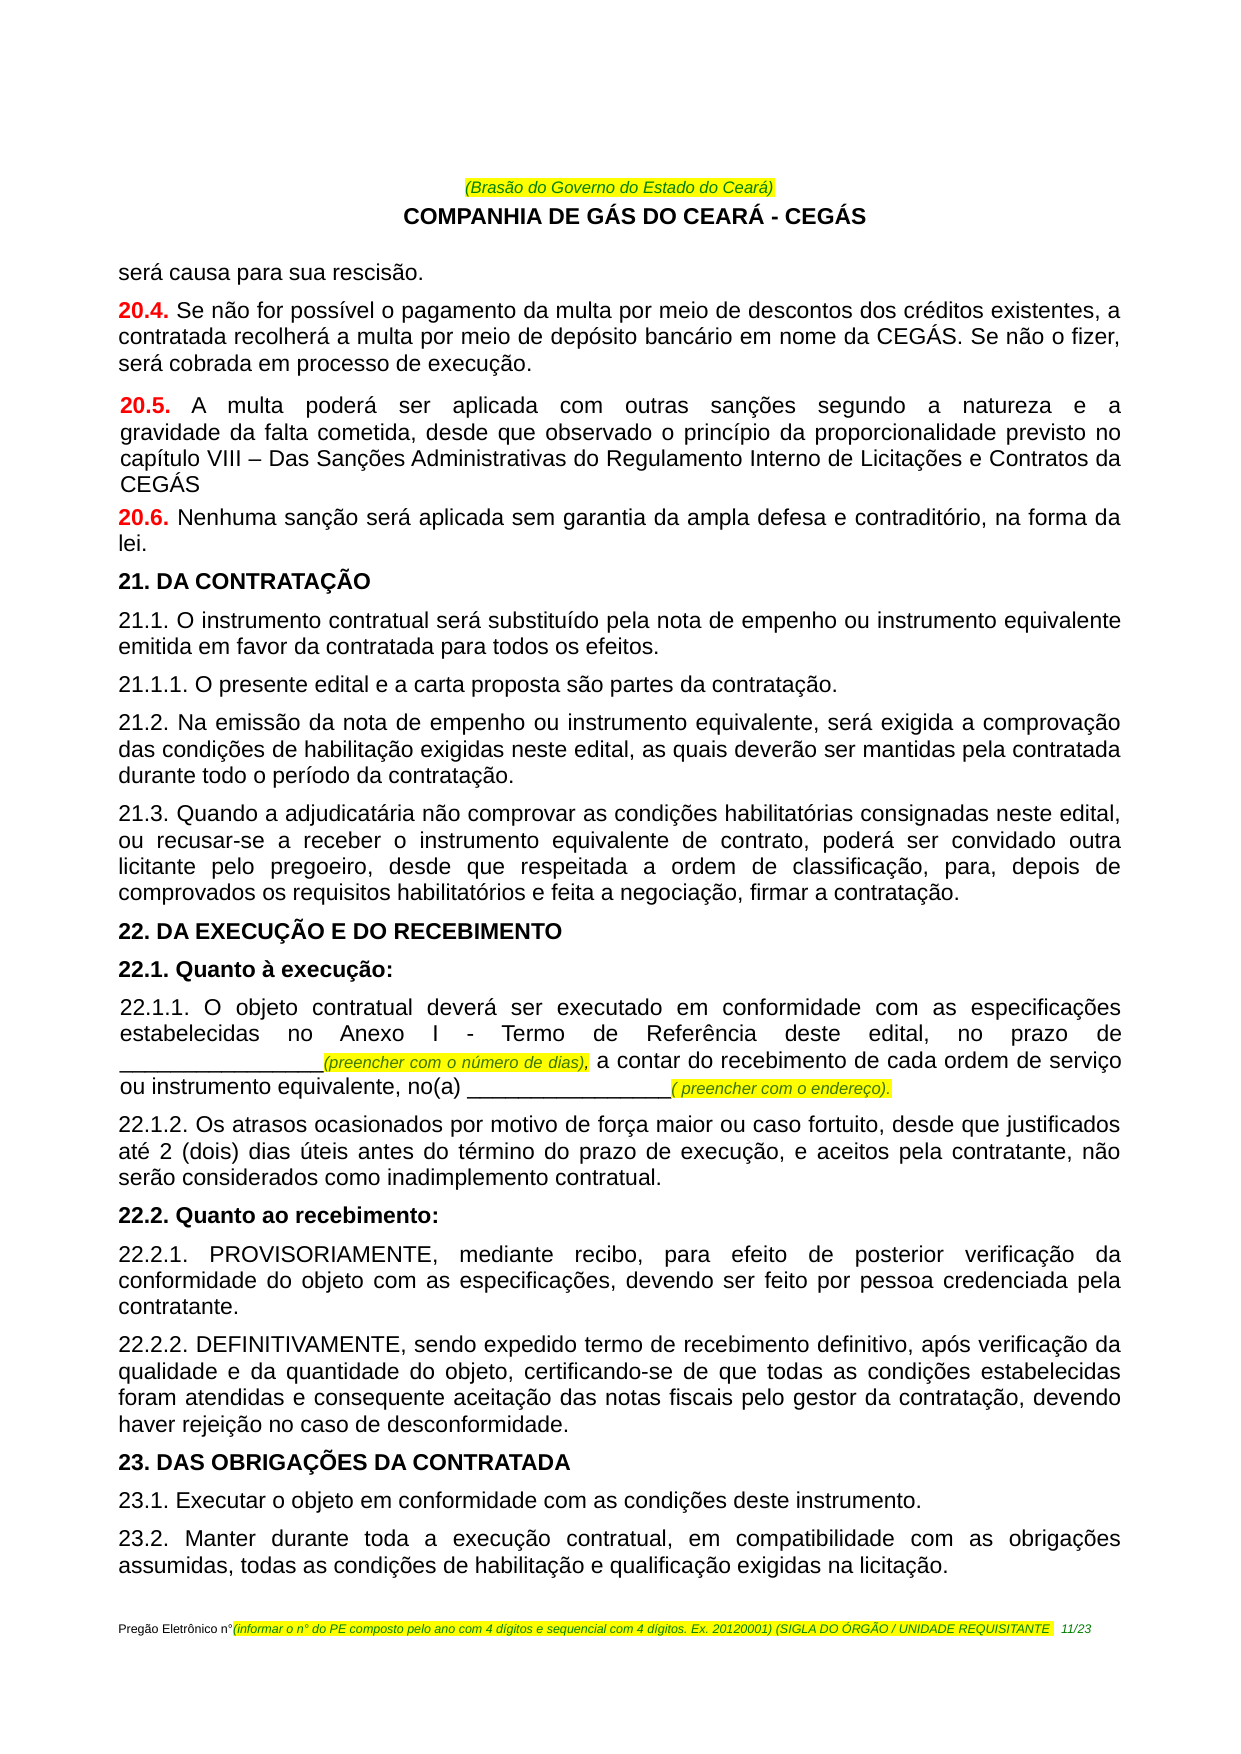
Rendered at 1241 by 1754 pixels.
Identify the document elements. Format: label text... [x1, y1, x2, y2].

text 23.1. Executar o objeto em conformidade com as condições deste instrumento. [118, 1487, 1122, 1513]
text 22. DA EXECUÇÃO E DO RECEBIMENTO [118, 918, 1122, 944]
text 22.1.1. O objeto contratual deverá ser executado em conformidade com as especificações estabelecidas no Anexo I - Termo de Referência deste edital, no prazo de ________________(preencher com o número de dias), a contar do recebimento de cada ordem de serviço ou instrumento equivalente, no(a) ________________( preencher com o endereço). [119, 994, 1122, 1099]
text 23.2. Manter durante toda a execução contratual, em compatibilidade com as obrigações assumidas, todas as condições de habilitação e qualificação exigidas na licitação. [118, 1525, 1122, 1578]
text 20.4. Se não for possível o pagamento da multa por meio de descontos dos créditos existentes, a contratada recolherá a multa por meio de depósito bancário em nome da CEGÁS. Se não o fizer, será cobrada em processo de execução. [118, 297, 1122, 376]
text será causa para sua rescisão. [118, 259, 1122, 285]
text 22.2.2. DEFINITIVAMENTE, sendo expedido termo de recebimento definitivo, após verificação da qualidade e da quantidade do objeto, certificando-se de que todas as condições estabelecidas foram atendidas e consequente aceitação das notas fiscais pelo gestor da contratação, devendo haver rejeição no caso de desconformidade. [118, 1331, 1122, 1437]
text 22.2. Quanto ao recebimento: [118, 1202, 1122, 1229]
text 22.1.2. Os atrasos ocasionados por motivo de força maior ou caso fortuito, desde que justificados até 2 (dois) dias úteis antes do término do prazo de execução, e aceitos pela contratante, não serão considerados como inadimplemento contratual. [118, 1111, 1122, 1190]
text 22.2.1. PROVISORIAMENTE, mediante recibo, para efeito de posterior verificação da conformidade do objeto com as especificações, devendo ser feito por pessoa credenciada pela contratante. [118, 1241, 1122, 1319]
text 20.5. A multa poderá ser aplicada com outras sanções segundo a natureza e a gravidade da falta cometida, desde que observado o princípio da proporcionalidade previsto no capítulo VIII – Das Sanções Administrativas do Regulamento Interno de Licitações e Contratos da CEGÁS [120, 392, 1122, 498]
text 20.6. Nenhuma sanção será aplicada sem garantia da ampla defesa e contraditório, na forma da lei. [118, 504, 1122, 556]
text 23. DAS OBRIGAÇÕES DA CONTRATADA [118, 1449, 1122, 1475]
text 21.1. O instrumento contratual será substituído pela nota de empenho ou instrumento equivalente emitida em favor da contratada para todos os efeitos. [118, 607, 1122, 659]
text 21.3. Quando a adjudicatária não comprovar as condições habilitatórias consignadas neste edital, ou recusar-se a receber o instrumento equivalente de contrato, poderá ser convidado outra licitante pelo pregoeiro, desde que respeitada a ordem de classificação, para, depois de comprovados os requisitos habilitatórios e feita a negociação, firmar a contratação. [118, 800, 1122, 906]
text 21.2. Na emissão da nota de empenho ou instrumento equivalente, será exigida a comprovação das condições de habilitação exigidas neste edital, as quais deverão ser mantidas pela contratada durante todo o período da contratação. [118, 709, 1122, 788]
text 21.1.1. O presente edital e a carta proposta são partes da contratação. [118, 671, 1122, 697]
text 22.1. Quanto à execução: [118, 956, 1122, 982]
text 21. DA CONTRATAÇÃO [118, 568, 1122, 595]
